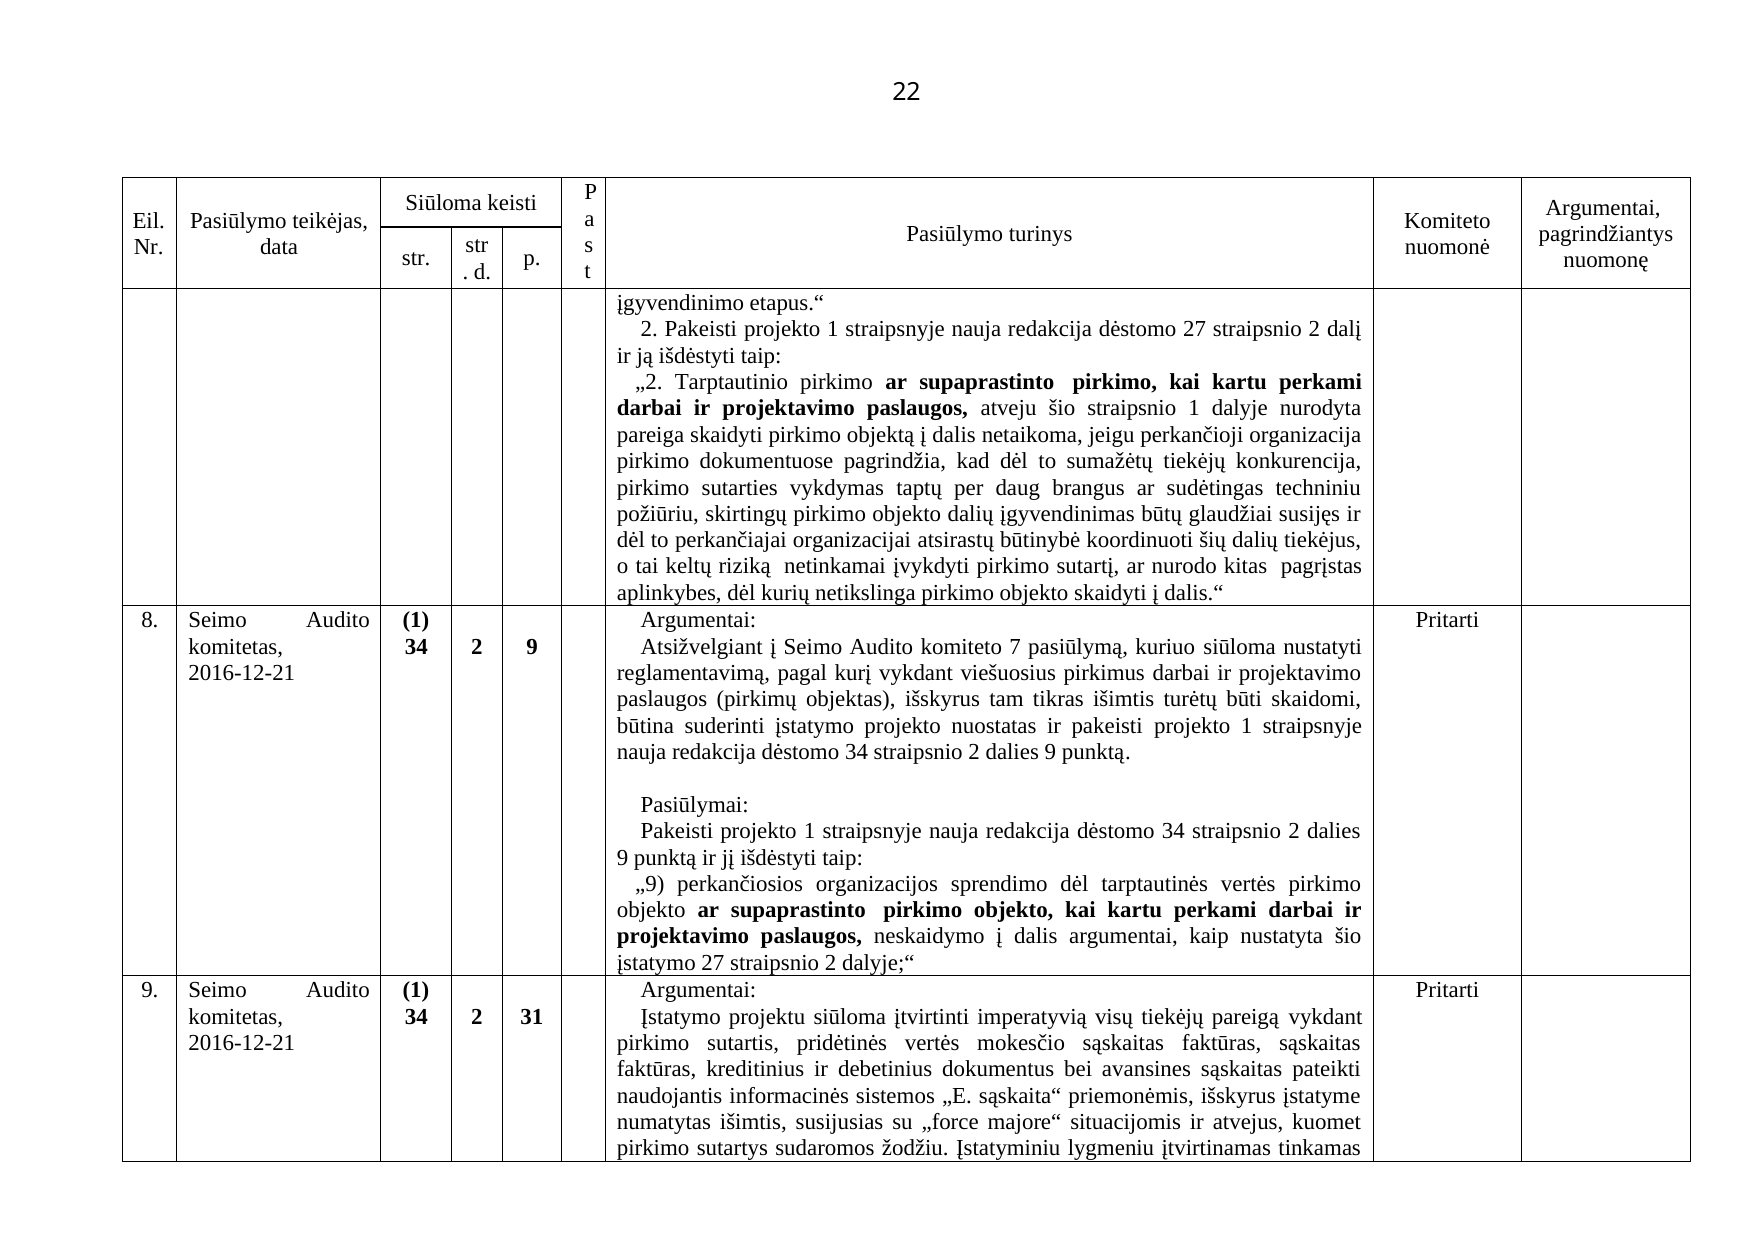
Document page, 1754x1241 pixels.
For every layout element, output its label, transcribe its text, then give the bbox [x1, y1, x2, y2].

table_header Eil. Nr. [123, 178, 176, 288]
table_cell [452, 289, 502, 605]
table_cell Argumentai: Įstatymo projektu siūloma įtvirtinti imperatyvią visų tiekėjų pareigą vykdant pirkimo sutartis, pridėtinės vertės mokesčio sąskaitas faktūras, sąskaitas faktūras, kreditinius ir debetinius dokumentus bei avansines sąskaitas pateikti naudojantis informacinės sistemos „E. sąskaita“ priemonėmis, išskyrus įstatyme numatytas išimtis, susijusias su „force majore“ situacijomis ir atvejus, kuomet pirkimo sutartys sudaromos žodžiu. Įstatyminiu lygmeniu įtvirtinamas tinkamas [606, 976, 1373, 1161]
table_cell [1522, 976, 1690, 1161]
table_cell 2 [452, 976, 502, 1161]
table_cell Pritarti [1374, 976, 1521, 1161]
table_cell p. [503, 228, 561, 288]
table_cell (1) 34 [381, 976, 451, 1161]
table_cell [1522, 289, 1690, 605]
table_header Argumentai, pagrindžiantys nuomonę [1522, 178, 1690, 288]
table_cell [562, 289, 605, 605]
table_cell (1) 34 [381, 606, 451, 975]
table_cell Pritarti [1374, 606, 1521, 975]
table_cell [123, 289, 176, 605]
table_cell [381, 289, 451, 605]
table_header Pastabos [562, 178, 605, 288]
table_cell [503, 289, 561, 605]
table_cell [562, 976, 605, 1161]
table_cell [1374, 289, 1521, 605]
table_header Siūloma keisti [381, 178, 561, 226]
table_header Komiteto nuomonė [1374, 178, 1521, 288]
table_cell [1522, 606, 1690, 975]
table_cell įgyvendinimo etapus.“ 2. Pakeisti projekto 1 straipsnyje nauja redakcija dėstomo 27 straipsnio 2 dalį ir ją išdėstyti taip: „2. Tarptautinio pirkimo ar supaprastinto pirkimo, kai kartu perkami darbai ir projektavimo paslaugos, atveju šio straipsnio 1 dalyje nurodyta pareiga skaidyti pirkimo objektą į dalis netaikoma, jeigu perkančioji organizacija pirkimo dokumentuose pagrindžia, kad dėl to sumažėtų tiekėjų konkurencija, pirkimo sutarties vykdymas taptų per daug brangus ar sudėtingas techniniu požiūriu, skirtingų pirkimo objekto dalių įgyvendinimas būtų glaudžiai susijęs ir dėl to perkančiajai organizacijai atsirastų būtinybė koordinuoti šių dalių tiekėjus, o tai keltų riziką netinkamai įvykdyti pirkimo sutartį, ar nurodo kitas pagrįstas aplinkybes, dėl kurių netikslinga pirkimo objekto skaidyti į dalis.“ [606, 289, 1373, 605]
table_header Pasiūlymo turinys [606, 178, 1373, 288]
table_cell Seimo Audito komitetas, 2016-12-21 [177, 976, 380, 1161]
table_cell str. [381, 228, 451, 288]
table_cell [177, 289, 380, 605]
table_cell 31 [503, 976, 561, 1161]
table_cell 2 [452, 606, 502, 975]
table_cell Seimo Audito komitetas, 2016-12-21 [177, 606, 380, 975]
table_cell 9 [503, 606, 561, 975]
table_cell 8. [123, 606, 176, 975]
table_cell [562, 606, 605, 975]
table_header Pasiūlymo teikėjas, data [177, 178, 380, 288]
table_cell str. d. [452, 228, 502, 288]
table_cell 9. [123, 976, 176, 1161]
table_cell Argumentai: Atsižvelgiant į Seimo Audito komiteto 7 pasiūlymą, kuriuo siūloma nustatyti reglamentavimą, pagal kurį vykdant viešuosius pirkimus darbai ir projektavimo paslaugos (pirkimų objektas), išskyrus tam tikras išimtis turėtų būti skaidomi, būtina suderinti įstatymo projekto nuostatas ir pakeisti projekto 1 straipsnyje nauja redakcija dėstomo 34 straipsnio 2 dalies 9 punktą. Pasiūlymai: Pakeisti projekto 1 straipsnyje nauja redakcija dėstomo 34 straipsnio 2 dalies 9 punktą ir jį išdėstyti taip: „9) perkančiosios organizacijos sprendimo dėl tarptautinės vertės pirkimo objekto ar supaprastinto pirkimo objekto, kai kartu perkami darbai ir projektavimo paslaugos, neskaidymo į dalis argumentai, kaip nustatyta šio įstatymo 27 straipsnio 2 dalyje;“ [606, 606, 1373, 975]
